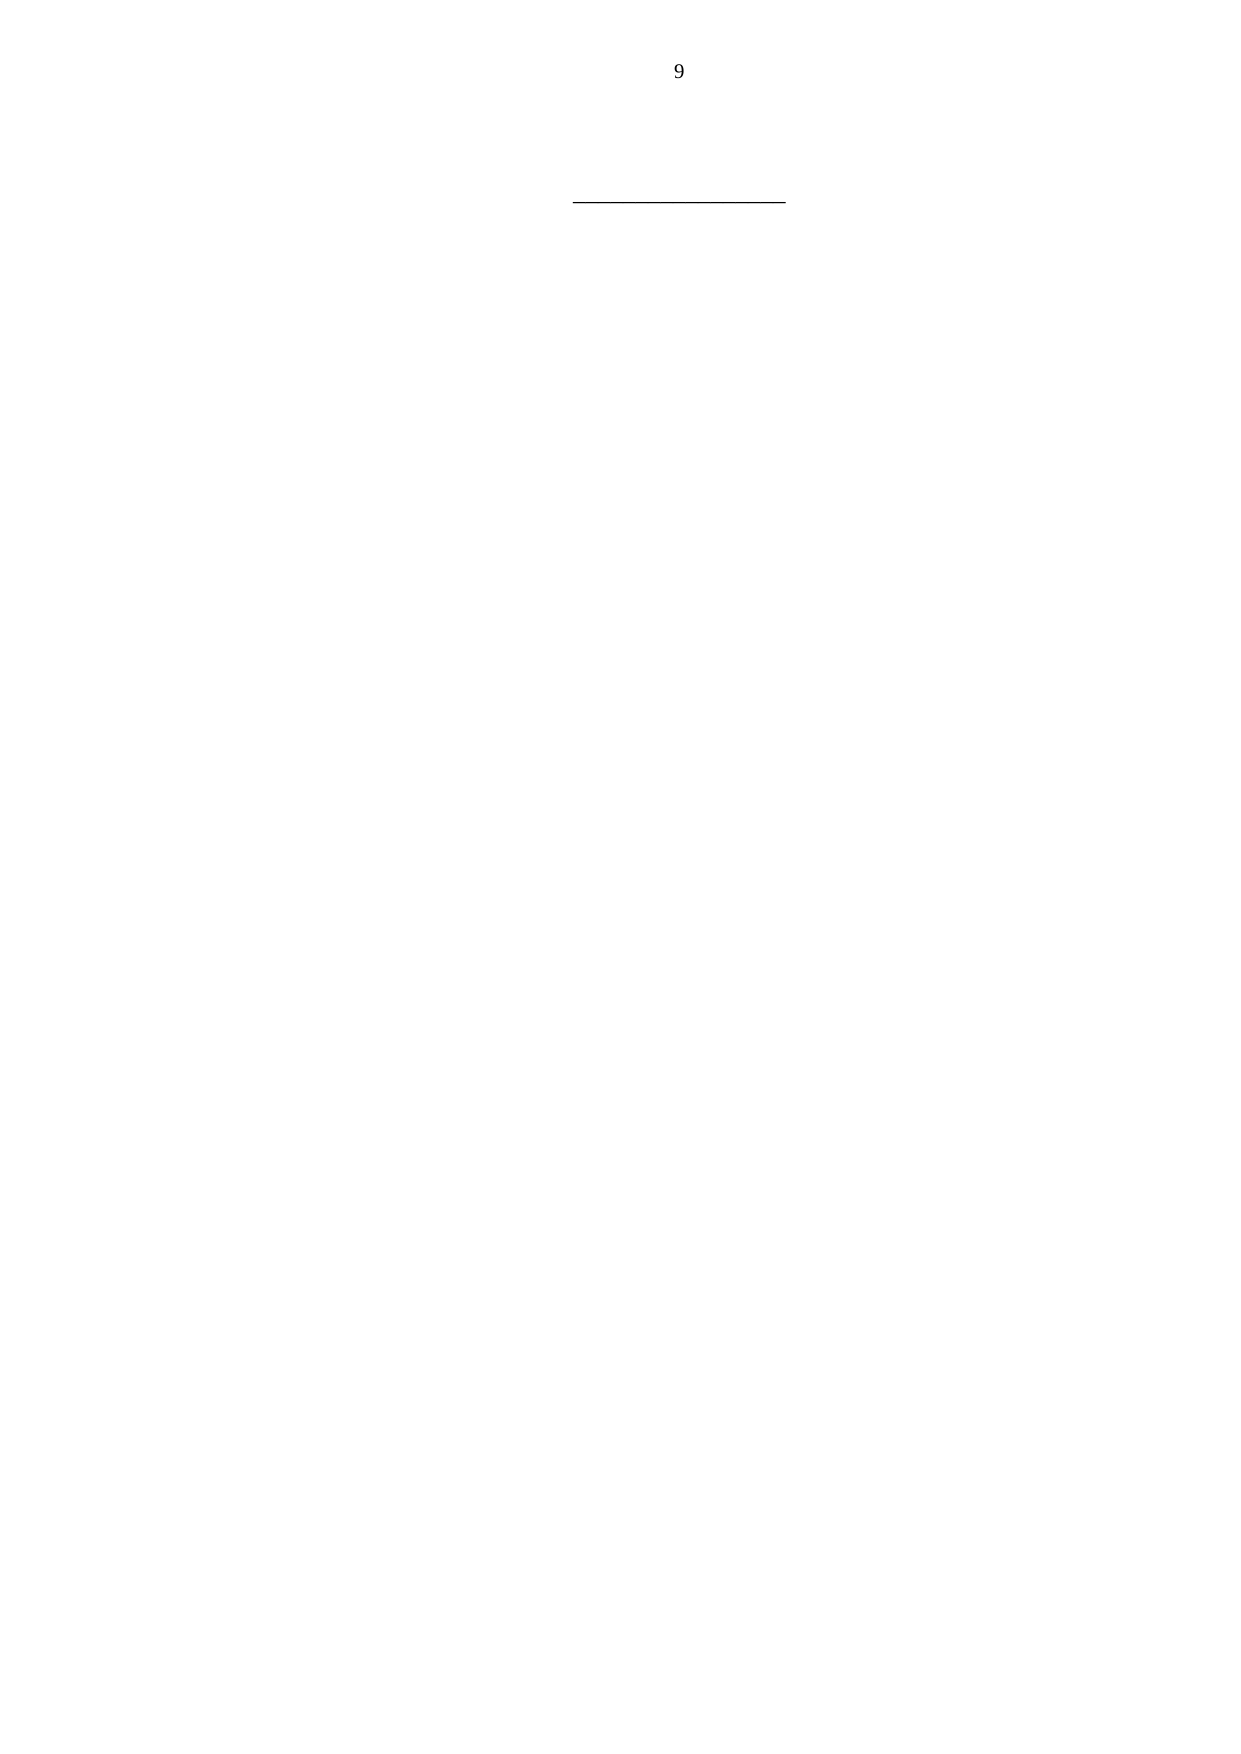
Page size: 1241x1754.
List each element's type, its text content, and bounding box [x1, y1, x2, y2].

text _________________ [177, 177, 1181, 206]
